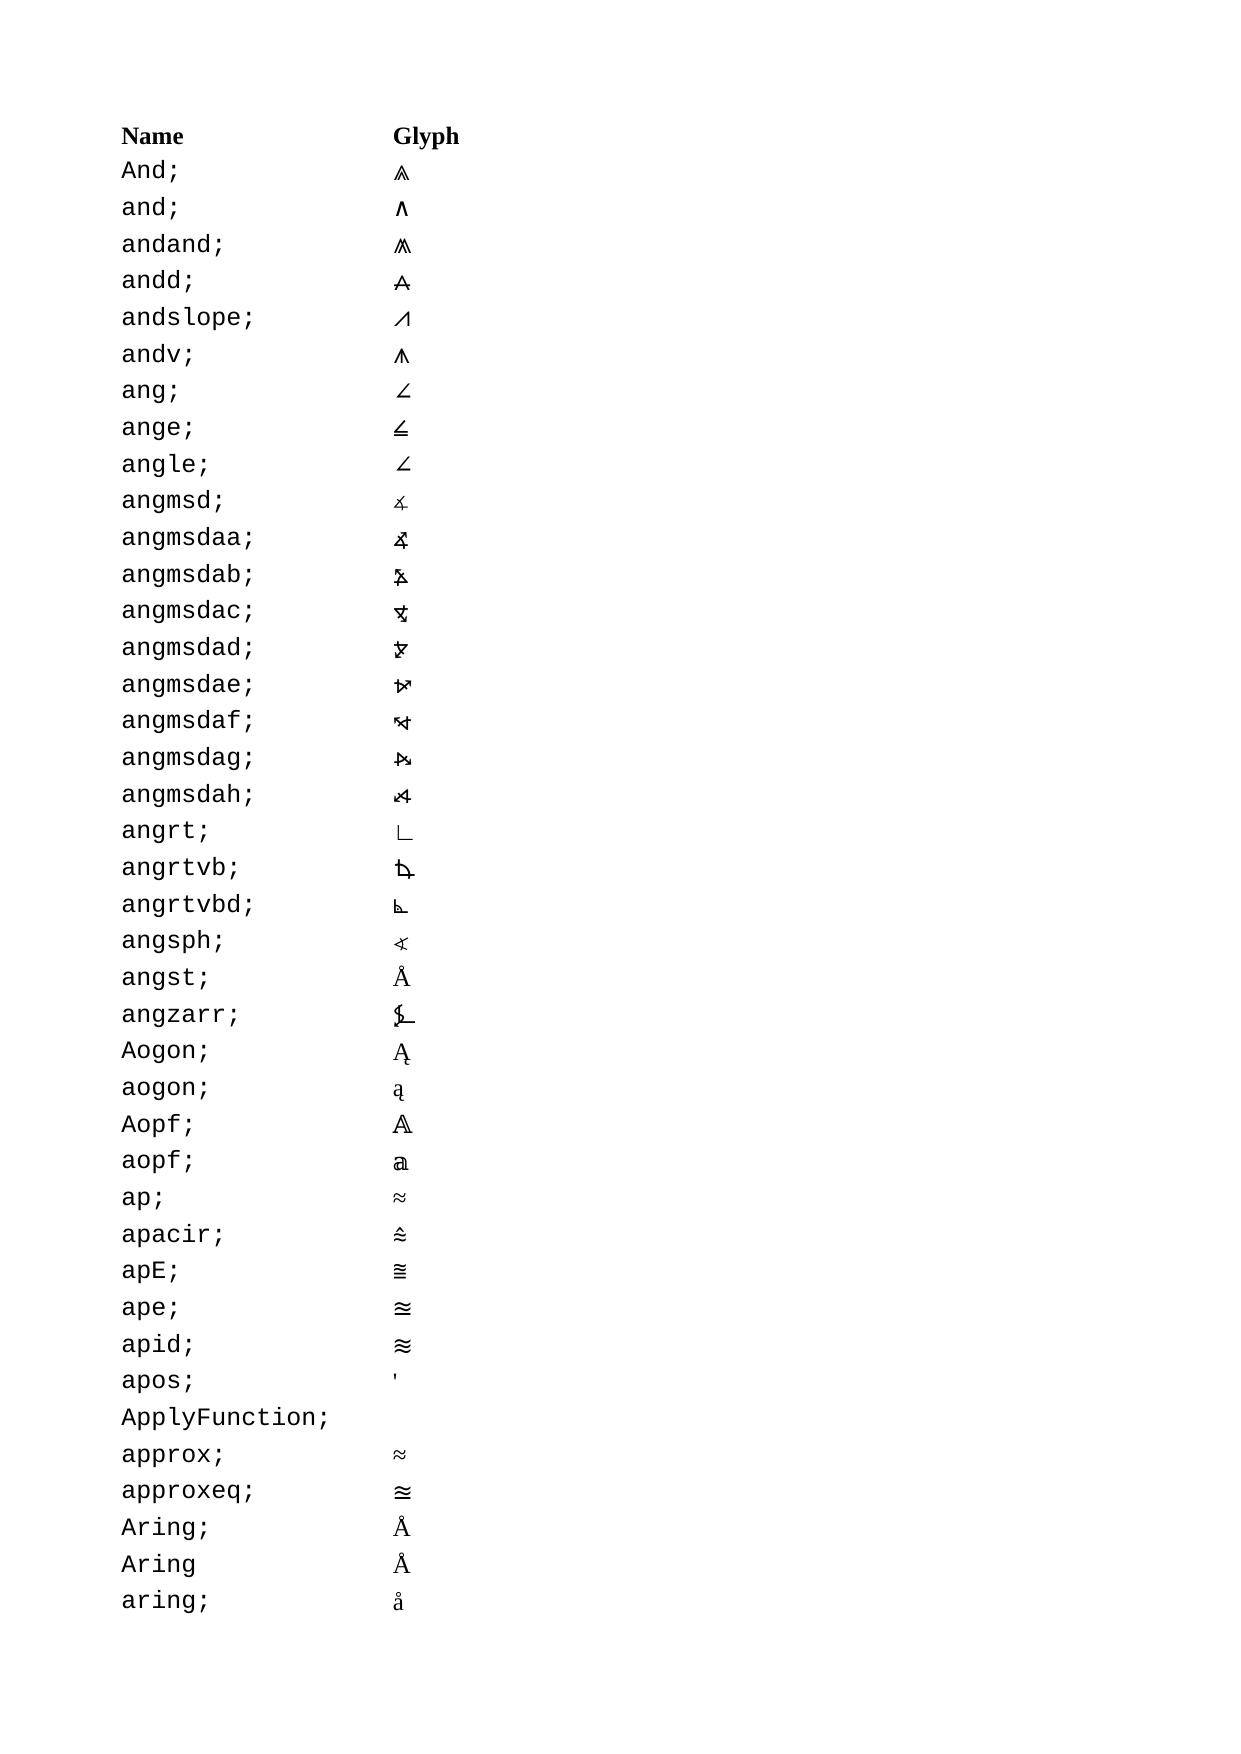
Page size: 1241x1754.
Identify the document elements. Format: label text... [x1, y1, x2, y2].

table_cell ⩚ [390, 336, 631, 373]
table_cell ≊ [390, 1473, 631, 1509]
table_cell ∢ [390, 923, 631, 959]
table_cell aopf; [118, 1143, 390, 1179]
table_cell Aring; [118, 1509, 390, 1546]
table_cell ∠ [390, 373, 631, 409]
table_cell Aring [118, 1546, 390, 1583]
table_cell angst; [118, 959, 390, 996]
table_cell angmsd; [118, 483, 390, 519]
table_cell andv; [118, 336, 390, 373]
table_cell aogon; [118, 1069, 390, 1106]
table_cell ⩕ [390, 226, 631, 263]
table_cell ≈ [390, 1436, 631, 1473]
table_cell ApplyFunction; [118, 1399, 390, 1436]
table_cell ape; [118, 1289, 390, 1326]
table_cell Ą [390, 1033, 631, 1069]
table_cell apid; [118, 1326, 390, 1363]
table_cell Å [390, 1546, 631, 1583]
table_cell andd; [118, 263, 390, 299]
table_cell ≈ [390, 1179, 631, 1216]
table_cell ⊾ [390, 849, 631, 886]
table_cell ⦯ [390, 776, 631, 813]
table_cell ∧ [390, 189, 631, 226]
table_cell and; [118, 189, 390, 226]
table_cell ang; [118, 373, 390, 409]
table_cell angle; [118, 446, 390, 483]
table_cell 𝔸 [390, 1106, 631, 1143]
table_cell andand; [118, 226, 390, 263]
table_cell angrtvb; [118, 849, 390, 886]
table_cell ⩯ [390, 1216, 631, 1253]
table_cell ⩰ [390, 1253, 631, 1289]
table_cell ⦩ [390, 556, 631, 593]
table_cell ⦪ [390, 593, 631, 629]
table_cell ⩓ [390, 153, 631, 189]
table_cell And; [118, 153, 390, 189]
table_cell ⁡ [390, 1399, 631, 1436]
table_cell ⦝ [390, 886, 631, 923]
table_cell angmsdag; [118, 739, 390, 776]
table_cell ⦫ [390, 629, 631, 666]
table_cell angmsdac; [118, 593, 390, 629]
table_cell Å [390, 1509, 631, 1546]
table_cell apE; [118, 1253, 390, 1289]
table_cell angsph; [118, 923, 390, 959]
table_cell ⍼ [390, 996, 631, 1033]
table_cell å [390, 1583, 631, 1619]
table_cell approxeq; [118, 1473, 390, 1509]
table_cell apacir; [118, 1216, 390, 1253]
table_cell angzarr; [118, 996, 390, 1033]
table_cell ap; [118, 1179, 390, 1216]
table_cell ' [390, 1363, 631, 1399]
table_cell andslope; [118, 299, 390, 336]
table_cell ∠ [390, 446, 631, 483]
table_cell ⦤ [390, 409, 631, 446]
table_cell angmsdae; [118, 666, 390, 703]
table_cell ⦬ [390, 666, 631, 703]
table_cell ⩘ [390, 299, 631, 336]
table_cell 𝕒 [390, 1143, 631, 1179]
table_cell ∡ [390, 483, 631, 519]
table_cell approx; [118, 1436, 390, 1473]
table_cell ≊ [390, 1289, 631, 1326]
table_cell ⦨ [390, 519, 631, 556]
table_cell angmsdaf; [118, 703, 390, 739]
table_header Glyph [390, 118, 631, 153]
table_cell ≋ [390, 1326, 631, 1363]
table_cell angmsdaa; [118, 519, 390, 556]
table_cell ∟ [390, 813, 631, 849]
table_cell angrt; [118, 813, 390, 849]
table_header Name [118, 118, 390, 153]
table_cell ⦮ [390, 739, 631, 776]
table_cell angmsdah; [118, 776, 390, 813]
table_cell ą [390, 1069, 631, 1106]
table_cell ⦭ [390, 703, 631, 739]
table_cell ⩜ [390, 263, 631, 299]
table_cell Aogon; [118, 1033, 390, 1069]
table_cell ange; [118, 409, 390, 446]
table_cell aring; [118, 1583, 390, 1619]
table_cell angmsdab; [118, 556, 390, 593]
table_cell Aopf; [118, 1106, 390, 1143]
table_cell angmsdad; [118, 629, 390, 666]
table_cell apos; [118, 1363, 390, 1399]
table_cell Å [390, 959, 631, 996]
table_cell angrtvbd; [118, 886, 390, 923]
